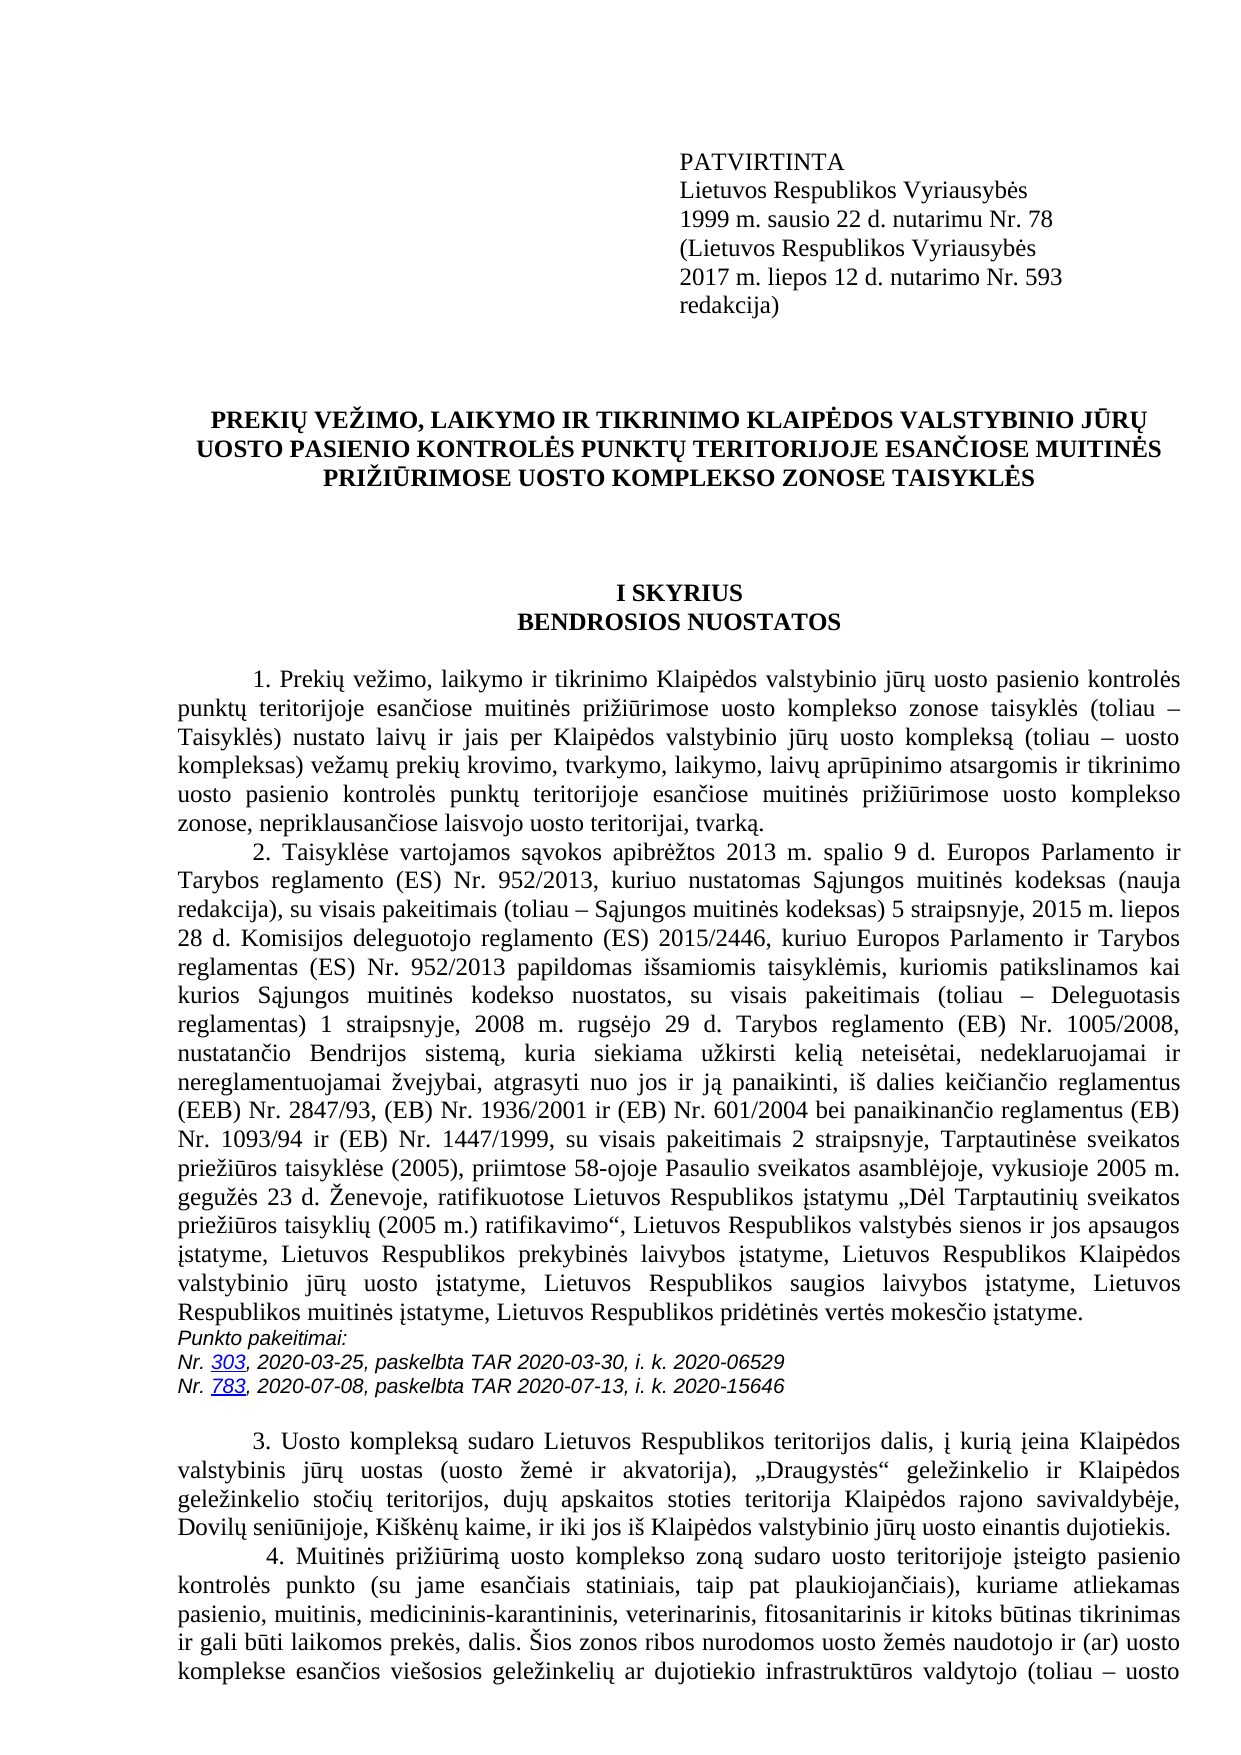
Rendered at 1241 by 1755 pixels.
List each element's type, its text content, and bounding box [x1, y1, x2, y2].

text 4. Muitinės prižiūrimą uosto komplekso zoną sudaro uosto teritorijoje įsteigto pasienio kontrolės punkto (su jame esančiais statiniais, taip pat plaukiojančiais), kuriame atliekamas pasienio, muitinis, medicininis-karantininis, veterinarinis, fitosanitarinis ir kitoks būtinas tikrinimas ir gali būti laikomos prekės, dalis. Šios zonos ribos nurodomos uosto žemės naudotojo ir (ar) uosto komplekse esančios viešosios geležinkelių ar dujotiekio infrastruktūros valdytojo (toliau – uosto [177, 1541, 1181, 1685]
text I SKYRIUS [177, 578, 1181, 607]
text BENDROSIOS NUOSTATOS [177, 607, 1181, 636]
text 1. Prekių vežimo, laikymo ir tikrinimo Klaipėdos valstybinio jūrų uosto pasienio kontrolės punktų teritorijoje esančiose muitinės prižiūrimose uosto komplekso zonose taisyklės (toliau – Taisyklės) nustato laivų ir jais per Klaipėdos valstybinio jūrų uosto kompleksą (toliau – uosto kompleksas) vežamų prekių krovimo, tvarkymo, laikymo, laivų aprūpinimo atsargomis ir tikrinimo uosto pasienio kontrolės punktų teritorijoje esančiose muitinės prižiūrimose uosto komplekso zonose, nepriklausančiose laisvojo uosto teritorijai, tvarką. [177, 664, 1181, 837]
text Punkto pakeitimai: [177, 1326, 1181, 1349]
text Nr. 303, 2020-03-25, paskelbta TAR 2020-03-30, i. k. 2020-06529 [177, 1349, 1181, 1373]
text 2. Taisyklėse vartojamos sąvokos apibrėžtos 2013 m. spalio 9 d. Europos Parlamento ir Tarybos reglamento (ES) Nr. 952/2013, kuriuo nustatomas Sąjungos muitinės kodeksas (nauja redakcija), su visais pakeitimais (toliau – Sąjungos muitinės kodeksas) 5 straipsnyje, 2015 m. liepos 28 d. Komisijos deleguotojo reglamento (ES) 2015/2446, kuriuo Europos Parlamento ir Tarybos reglamentas (ES) Nr. 952/2013 papildomas išsamiomis taisyklėmis, kuriomis patikslinamos kai kurios Sąjungos muitinės kodekso nuostatos, su visais pakeitimais (toliau – Deleguotasis reglamentas) 1 straipsnyje, 2008 m. rugsėjo 29 d. Tarybos reglamento (EB) Nr. 1005/2008, nustatančio Bendrijos sistemą, kuria siekiama užkirsti kelią neteisėtai, nedeklaruojamai ir nereglamentuojamai žvejybai, atgrasyti nuo jos ir ją panaikinti, iš dalies keičiančio reglamentus (EEB) Nr. 2847/93, (EB) Nr. 1936/2001 ir (EB) Nr. 601/2004 bei panaikinančio reglamentus (EB) Nr. 1093/94 ir (EB) Nr. 1447/1999, su visais pakeitimais 2 straipsnyje, Tarptautinėse sveikatos priežiūros taisyklėse (2005), priimtose 58-ojoje Pasaulio sveikatos asamblėjoje, vykusioje 2005 m. gegužės 23 d. Ženevoje, ratifikuotose Lietuvos Respublikos įstatymu „Dėl Tarptautinių sveikatos priežiūros taisyklių (2005 m.) ratifikavimo“, Lietuvos Respublikos valstybės sienos ir jos apsaugos įstatyme, Lietuvos Respublikos prekybinės laivybos įstatyme, Lietuvos Respublikos Klaipėdos valstybinio jūrų uosto įstatyme, Lietuvos Respublikos saugios laivybos įstatyme, Lietuvos Respublikos muitinės įstatyme, Lietuvos Respublikos pridėtinės vertės mokesčio įstatyme. [177, 837, 1181, 1326]
text Nr. 783, 2020-07-08, paskelbta TAR 2020-07-13, i. k. 2020-15646 [177, 1373, 1181, 1397]
text 3. Uosto kompleksą sudaro Lietuvos Respublikos teritorijos dalis, į kurią įeina Klaipėdos valstybinis jūrų uostas (uosto žemė ir akvatorija), „Draugystės“ geležinkelio ir Klaipėdos geležinkelio stočių teritorijos, dujų apskaitos stoties teritorija Klaipėdos rajono savivaldybėje, Dovilų seniūnijoje, Kiškėnų kaime, ir iki jos iš Klaipėdos valstybinio jūrų uosto einantis dujotiekis. [177, 1426, 1181, 1541]
text PREKIŲ VEŽIMO, LAIKYMO IR TIKRINIMO KLAIPĖDOS VALSTYBINIO JŪRŲ UOSTO PASIENIO KONTROLĖS PUNKTŲ TERITORIJOJE ESANČIOSE MUITINĖS PRIŽIŪRIMOSE UOSTO KOMPLEKSO ZONOSE TAISYKLĖS [177, 406, 1181, 492]
text PATVIRTINTA Lietuvos Respublikos Vyriausybės 1999 m. sausio 22 d. nutarimu Nr. 78 (Lietuvos Respublikos Vyriausybės 2017 m. liepos 12 d. nutarimo Nr. 593 redakcija) [679, 147, 1181, 319]
